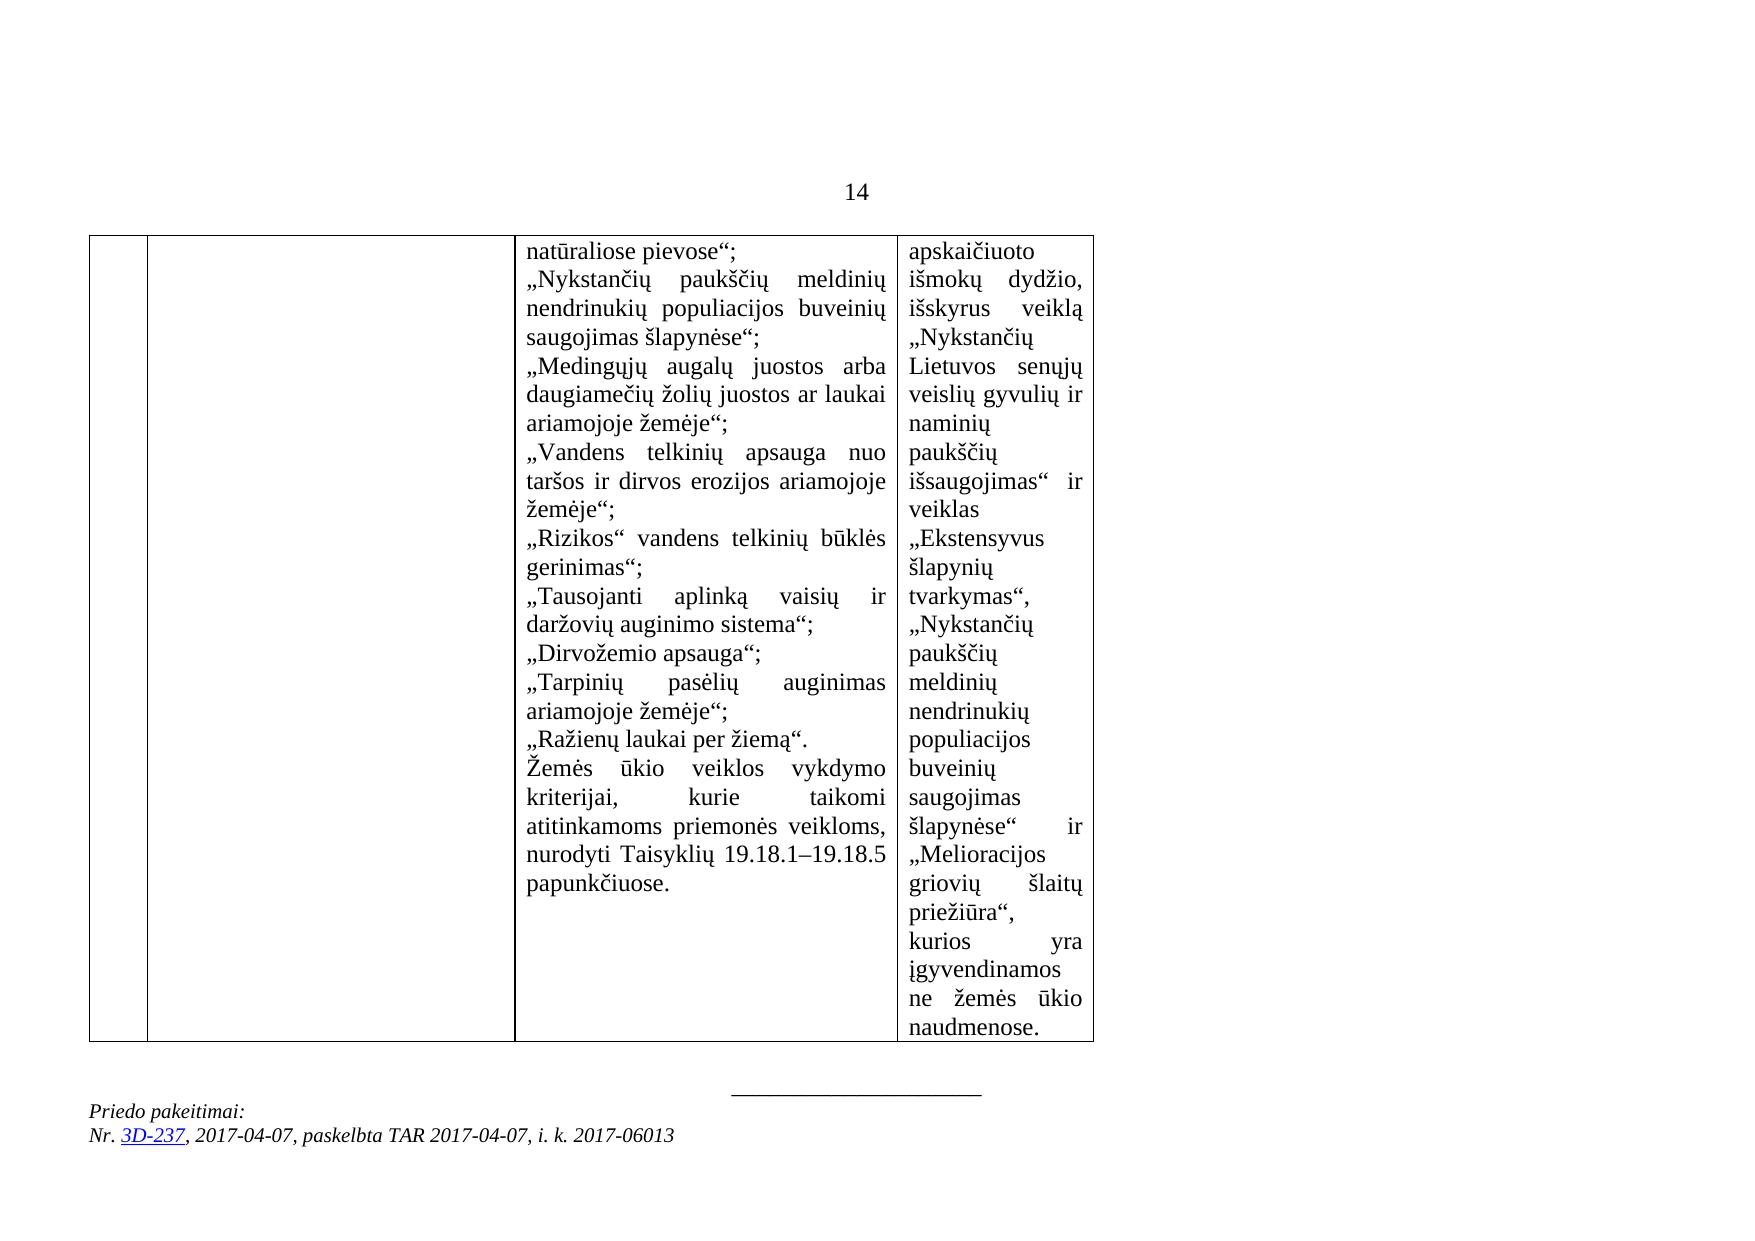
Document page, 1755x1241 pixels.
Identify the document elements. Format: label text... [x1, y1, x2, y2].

text ____________________ [89, 1071, 1624, 1099]
table_cell [148, 236, 514, 1041]
text Priedo pakeitimai: [89, 1099, 1624, 1123]
table_cell [90, 236, 147, 1041]
table_cell natūraliose pievose“; „Nykstančių paukščių meldinių nendrinukių populiacijos buveinių saugojimas šlapynėse“; „Medingųjų augalų juostos arba daugiamečių žolių juostos ar laukai ariamojoje žemėje“; „Vandens telkinių apsauga nuo taršos ir dirvos erozijos ariamojoje žemėje“; „Rizikos“ vandens telkinių būklės gerinimas“; „Tausojanti aplinką vaisių ir daržovių auginimo sistema“; „Dirvožemio apsauga“; „Tarpinių pasėlių auginimas ariamojoje žemėje“; „Ražienų laukai per žiemą“. Žemės ūkio veiklos vykdymo kriterijai, kurie taikomi atitinkamoms priemonės veikloms, nurodyti Taisyklių 19.18.1–19.18.5 papunkčiuose. [516, 236, 897, 1041]
text Nr. 3D-237, 2017-04-07, paskelbta TAR 2017-04-07, i. k. 2017-06013 [89, 1123, 1624, 1147]
table_cell apskaičiuoto išmokų dydžio, išskyrus veiklą „Nykstančių Lietuvos senųjų veislių gyvulių ir naminių paukščių išsaugojimas“ ir veiklas „Ekstensyvus šlapynių tvarkymas“, „Nykstančių paukščių meldinių nendrinukių populiacijos buveinių saugojimas šlapynėse“ ir „Melioracijos griovių šlaitų priežiūra“, kurios yra įgyvendinamos ne žemės ūkio naudmenose. [898, 236, 1093, 1041]
